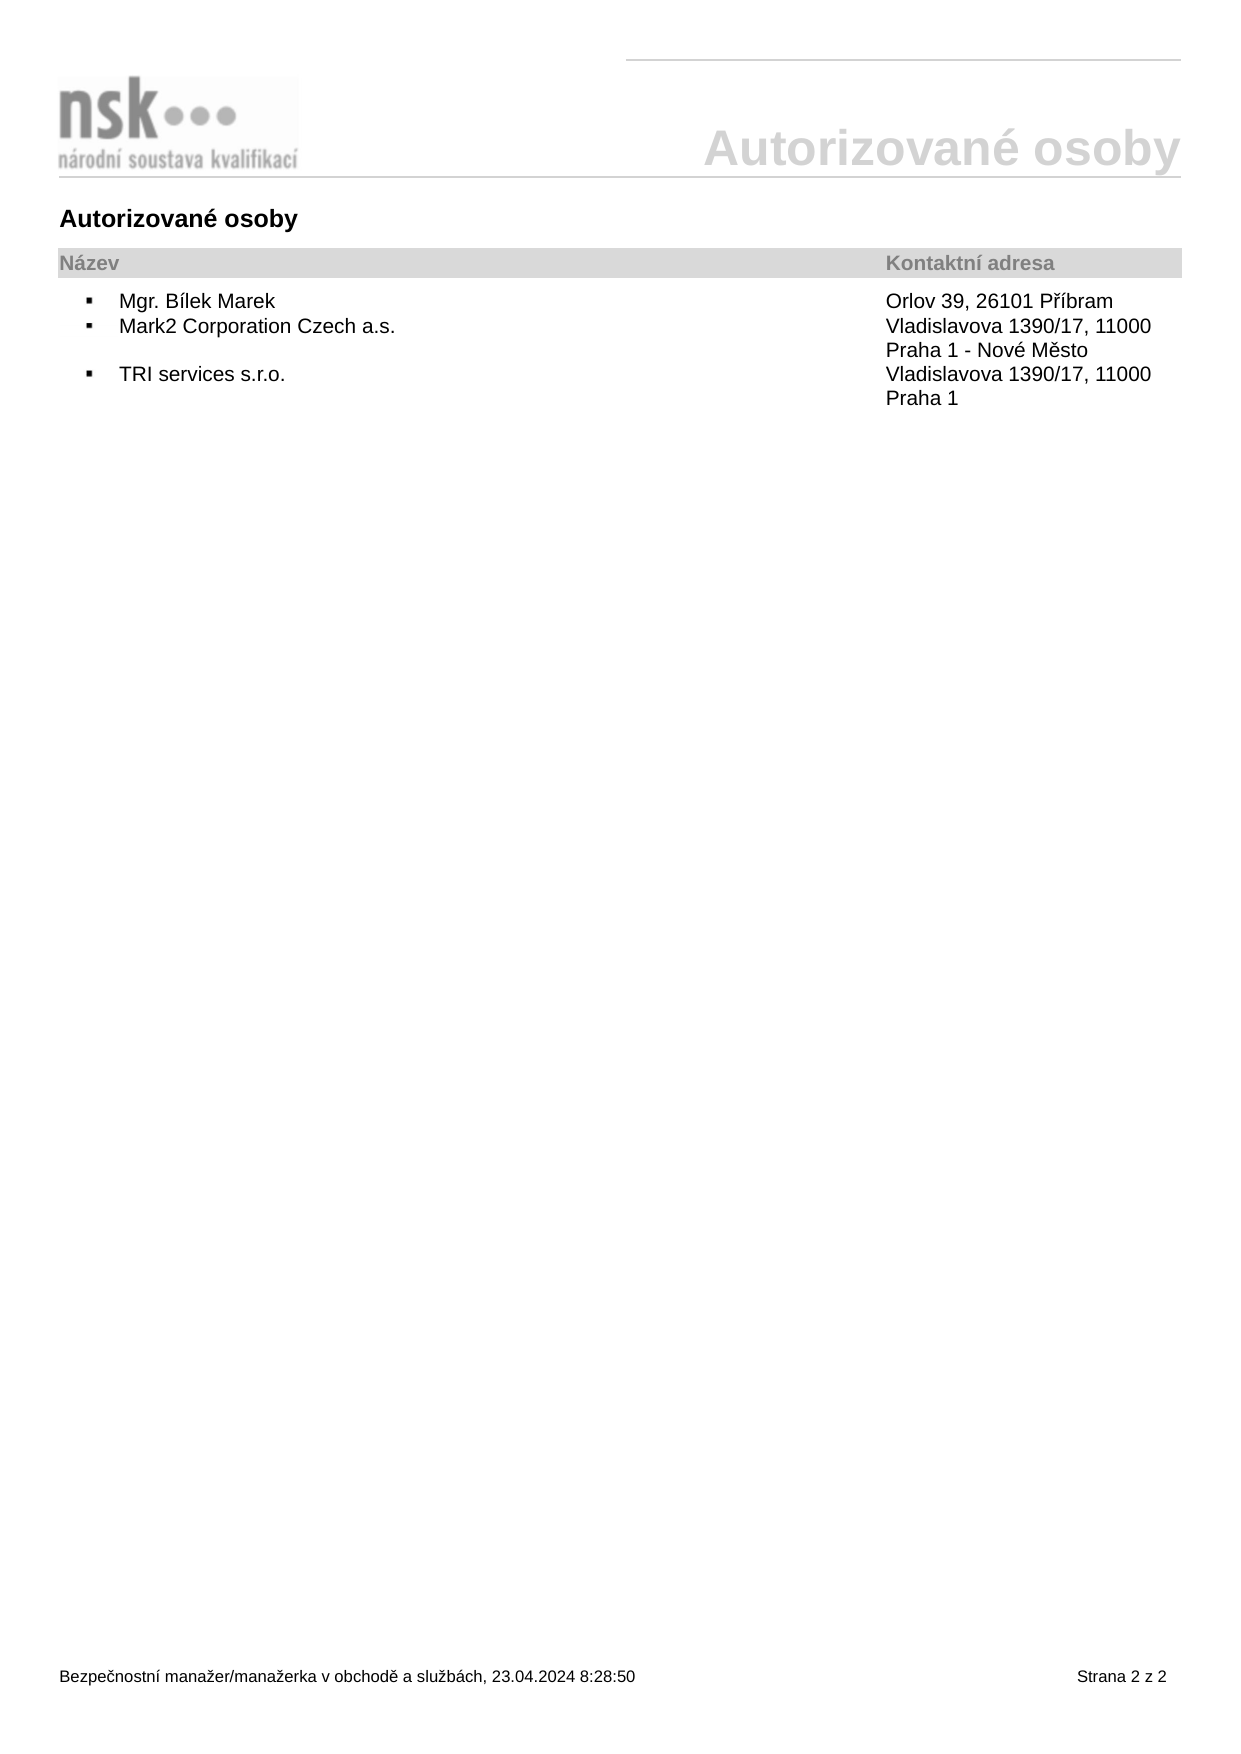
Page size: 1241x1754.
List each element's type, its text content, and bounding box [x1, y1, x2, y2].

table_cell [1167, 1484, 1181, 1658]
table_cell [626, 194, 860, 200]
table_cell Strana 2 z 2 [860, 1658, 1167, 1694]
table_cell [59, 278, 119, 288]
table_cell [119, 171, 481, 176]
picture [57, 59, 619, 171]
table_cell [481, 1310, 617, 1484]
table_cell [59, 171, 119, 176]
table_cell Vladislavova 1390/17, 11000 Praha 1 - Nové Město [886, 314, 1181, 362]
table_cell [1167, 194, 1181, 200]
table_cell [860, 1010, 886, 1310]
table_cell [886, 194, 1167, 200]
table_cell [626, 1010, 860, 1310]
table_cell [860, 386, 886, 410]
table_cell [59, 236, 119, 248]
table_cell [119, 386, 481, 410]
table_cell [626, 236, 860, 248]
table_cell [1167, 410, 1181, 710]
table_cell [860, 410, 886, 710]
table_cell [481, 278, 617, 289]
table_cell [1167, 710, 1181, 1010]
table_cell Orlov 39, 26101 Příbram [886, 289, 1181, 314]
picture [59, 288, 119, 313]
table_cell [886, 1484, 1167, 1658]
table_cell [886, 410, 1167, 710]
table_cell [59, 710, 119, 1010]
table_cell [481, 386, 617, 410]
table_cell [626, 1484, 860, 1658]
table_cell Vladislavova 1390/17, 11000 Praha 1 [886, 362, 1181, 410]
table_cell Mark2 Corporation Czech a.s. [119, 314, 886, 338]
table_cell [860, 710, 886, 1010]
table_cell [59, 410, 119, 710]
table_cell [481, 338, 617, 362]
table_cell [860, 1310, 886, 1484]
table_cell [119, 710, 481, 1010]
table_cell [618, 170, 626, 176]
table_cell TRI services s.r.o. [119, 362, 886, 386]
table_cell [481, 710, 617, 1010]
table_cell [619, 59, 626, 170]
table_cell [481, 1484, 617, 1658]
table_cell [1167, 1310, 1181, 1484]
table_cell [626, 710, 860, 1010]
table_cell [618, 236, 626, 248]
table_cell [618, 1484, 626, 1658]
table_cell [481, 171, 617, 176]
table_cell [618, 194, 626, 200]
table_cell [119, 410, 481, 710]
table_cell [860, 1484, 886, 1658]
picture [59, 314, 119, 337]
table_cell [860, 194, 886, 200]
table_cell [618, 338, 626, 362]
table_cell [59, 386, 119, 410]
table_cell Autorizované osoby [59, 200, 1181, 236]
table_cell [1167, 236, 1181, 248]
table_cell Bezpečnostní manažer/manažerka v obchodě a službách, 23.04.2024 8:28:50 [59, 1658, 860, 1694]
table_cell [119, 1484, 481, 1658]
table_cell [59, 1310, 119, 1484]
table_cell [119, 1010, 481, 1310]
table_cell [59, 1010, 119, 1310]
table_cell [886, 1010, 1167, 1310]
table_cell [59, 194, 119, 200]
table_cell [860, 278, 886, 289]
table_cell [481, 1010, 617, 1310]
table_cell [1167, 1010, 1181, 1310]
table_cell [626, 338, 860, 362]
table_cell [481, 194, 617, 200]
table_cell [481, 236, 617, 248]
table_cell Název [60, 250, 885, 277]
table_cell [626, 386, 860, 410]
table_cell [626, 278, 860, 289]
table_cell [626, 1310, 860, 1484]
table_cell [119, 194, 481, 200]
table_cell Autorizované osoby [626, 61, 1181, 176]
table_cell [886, 1310, 1167, 1484]
table_cell [860, 236, 886, 248]
table_cell [618, 1010, 626, 1310]
table_cell [886, 710, 1167, 1010]
table_cell [59, 178, 1181, 194]
table_cell [618, 1310, 626, 1484]
table_cell [481, 410, 617, 710]
picture [59, 362, 119, 386]
table_cell [119, 338, 481, 362]
table_cell [618, 386, 626, 410]
table_cell [59, 338, 119, 362]
table_cell [1167, 1658, 1181, 1694]
table_cell [119, 1310, 481, 1484]
table_cell [119, 278, 481, 289]
table_cell Kontaktní adresa [886, 250, 1180, 277]
table_cell [59, 1484, 119, 1658]
table_cell [1167, 278, 1181, 289]
table_cell [860, 338, 886, 362]
table_cell [626, 410, 860, 710]
table_cell [618, 278, 626, 289]
table_cell [886, 236, 1167, 248]
table_cell [886, 278, 1167, 289]
table_cell [618, 710, 626, 1010]
table_cell [618, 410, 626, 710]
table_cell Mgr. Bílek Marek [119, 289, 886, 314]
table_cell [119, 236, 481, 248]
